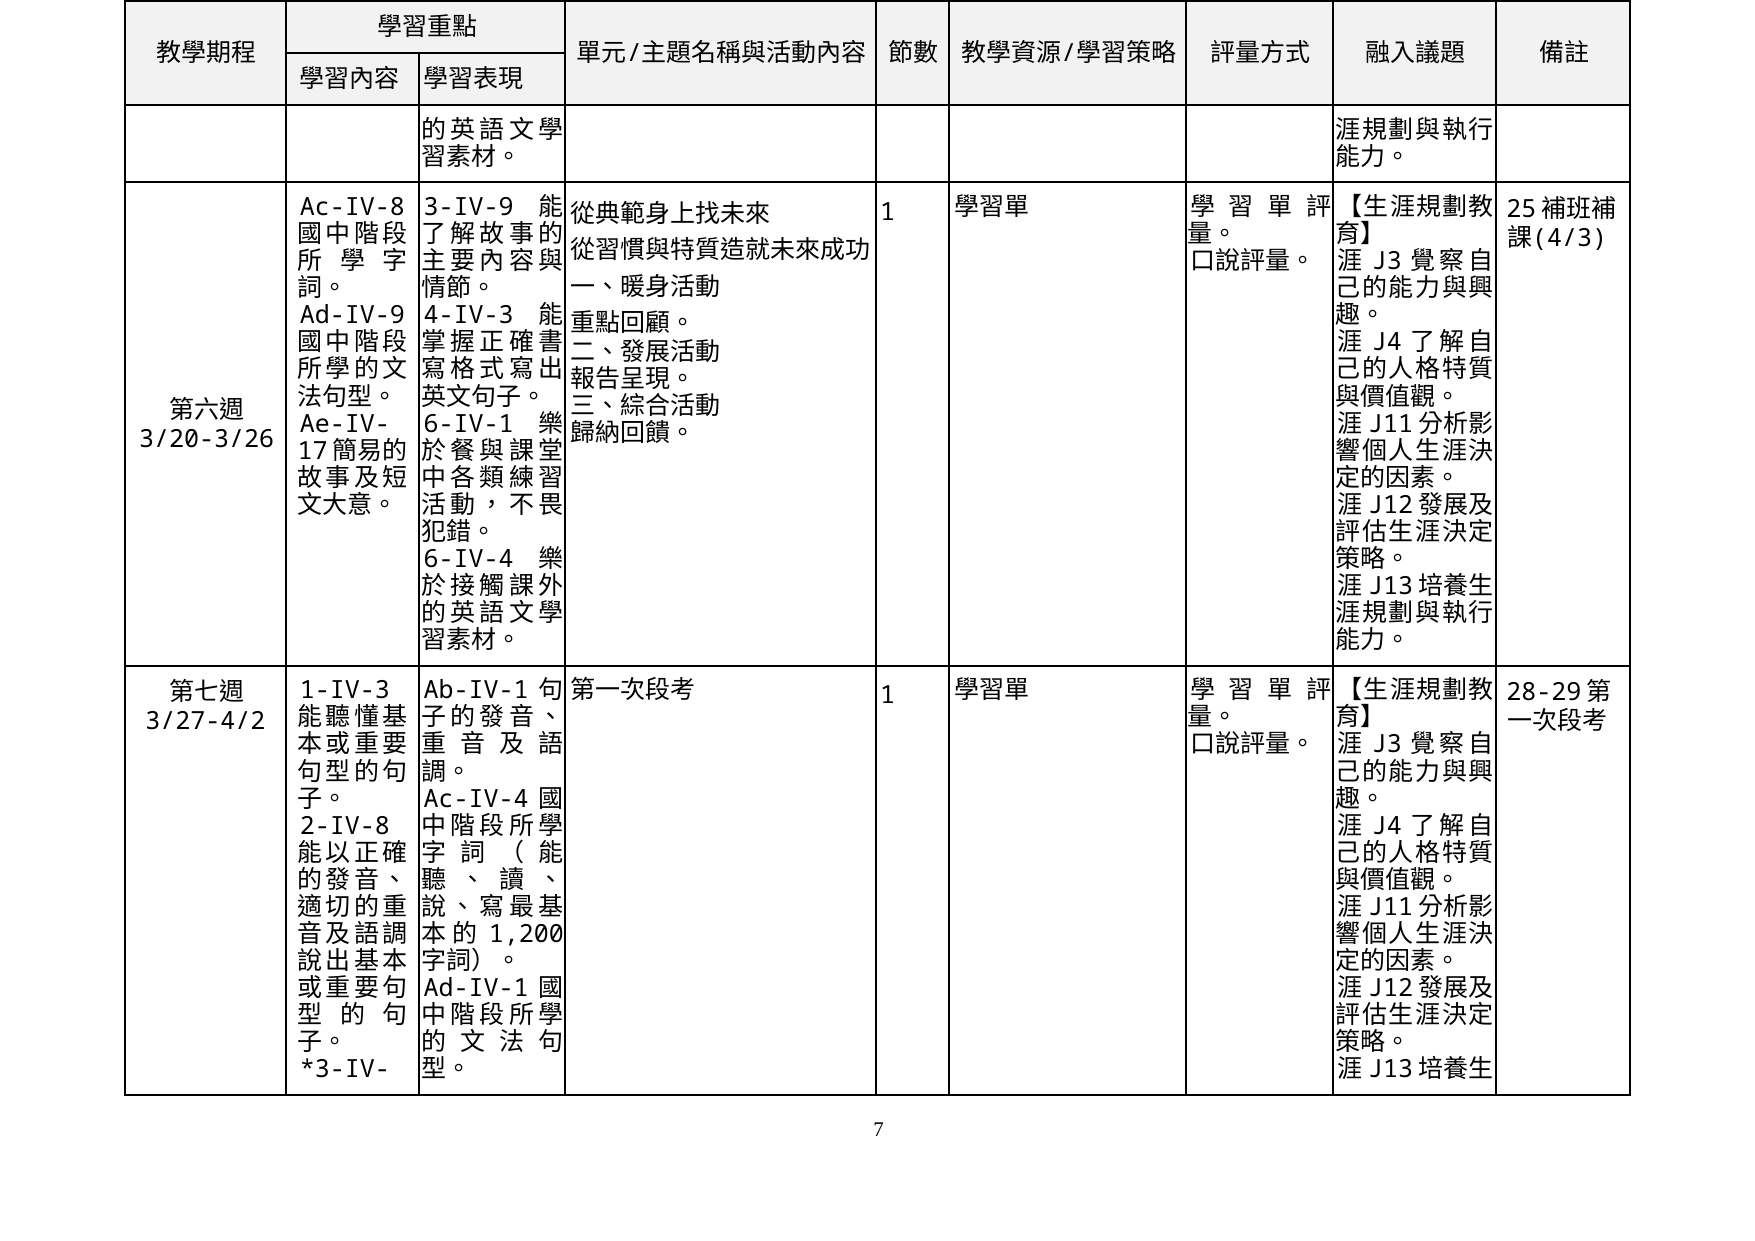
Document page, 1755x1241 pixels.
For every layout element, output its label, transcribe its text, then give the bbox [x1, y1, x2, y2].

table_header 節數 [877, 2, 948, 104]
table_cell 第六週 3/20-3/26 [126, 183, 285, 664]
table_header 評量方式 [1187, 2, 1332, 104]
table_cell [287, 106, 418, 181]
table_cell Ab-IV-1句子的發音、重音及語調。 Ac-IV-4國中階段所學字詞（能聽、讀、說、寫最基本的1,200字詞）。 Ad-IV-1國中階段所學的文法句型。 [420, 667, 564, 1094]
table_cell 學習內容 [287, 54, 418, 104]
table_header 學習重點 [287, 2, 564, 52]
table_header 融入議題 [1334, 2, 1495, 104]
table_cell 28-29第一次段考 [1497, 667, 1629, 1094]
table_cell 的英語文學習素材。 [420, 106, 564, 181]
table_cell [950, 106, 1185, 181]
table_header 教學期程 [126, 2, 285, 104]
table_cell [1187, 106, 1332, 181]
table_cell 學習單評量。 口說評量。 [1187, 667, 1332, 1094]
table_cell 學習單評量。 口說評量。 [1187, 183, 1332, 664]
table_cell [877, 106, 948, 181]
table_cell 1 [877, 183, 948, 664]
table_cell 第一次段考 [566, 667, 875, 1094]
table_header 備註 [1497, 2, 1629, 104]
table_cell 3-IV-9能了解故事的主要內容與情節。 4-IV-3能掌握正確書寫格式寫出英文句子。 6-IV-1樂於餐與課堂中各類練習活動，不畏犯錯。 6-IV-4樂於接觸課外的英語文學習素材。 [420, 183, 564, 664]
table_cell 涯規劃與執行能力。 [1334, 106, 1495, 181]
table_cell [566, 106, 875, 181]
table_cell 【生涯規劃教育】 涯J3覺察自己的能力與興趣。 涯J4了解自己的人格特質與價值觀。 涯J11分析影響個人生涯決定的因素。 涯J12發展及評估生涯決定策略。 涯J13培養生涯規劃與執行能力。 [1334, 183, 1495, 664]
table_cell 學習單 [950, 667, 1185, 1094]
table_header 單元/主題名稱與活動內容 [566, 2, 875, 104]
table_cell 25補班補課(4/3) [1497, 183, 1629, 664]
table_cell 第七週3/27-4/2 [126, 667, 285, 1094]
table_cell 1-IV-3能聽懂基本或重要句型的句子。 2-IV-8能以正確的發音、適切的重音及語調說出基本或重要句型的句子。 *3-IV- [287, 667, 418, 1094]
table_cell 1 [877, 667, 948, 1094]
table_header 教學資源/學習策略 [950, 2, 1185, 104]
table_cell [1497, 106, 1629, 181]
table_cell Ac-IV-8國中階段所學字詞。 Ad-IV-9國中階段所學的文法句型。 Ae-IV-17簡易的故事及短文大意。 [287, 183, 418, 664]
table_cell 學習單 [950, 183, 1185, 664]
table_cell 【生涯規劃教育】 涯J3覺察自己的能力與興趣。 涯J4了解自己的人格特質與價值觀。 涯J11分析影響個人生涯決定的因素。 涯J12發展及評估生涯決定策略。 涯J13培養生 [1334, 667, 1495, 1094]
table_cell 從典範身上找未來 從習慣與特質造就未來成功 一、暖身活動 重點回顧。 二、發展活動 報告呈現。 三、綜合活動 歸納回饋。 [566, 183, 875, 664]
table_cell 學習表現 [420, 54, 564, 104]
table_cell [126, 106, 285, 181]
